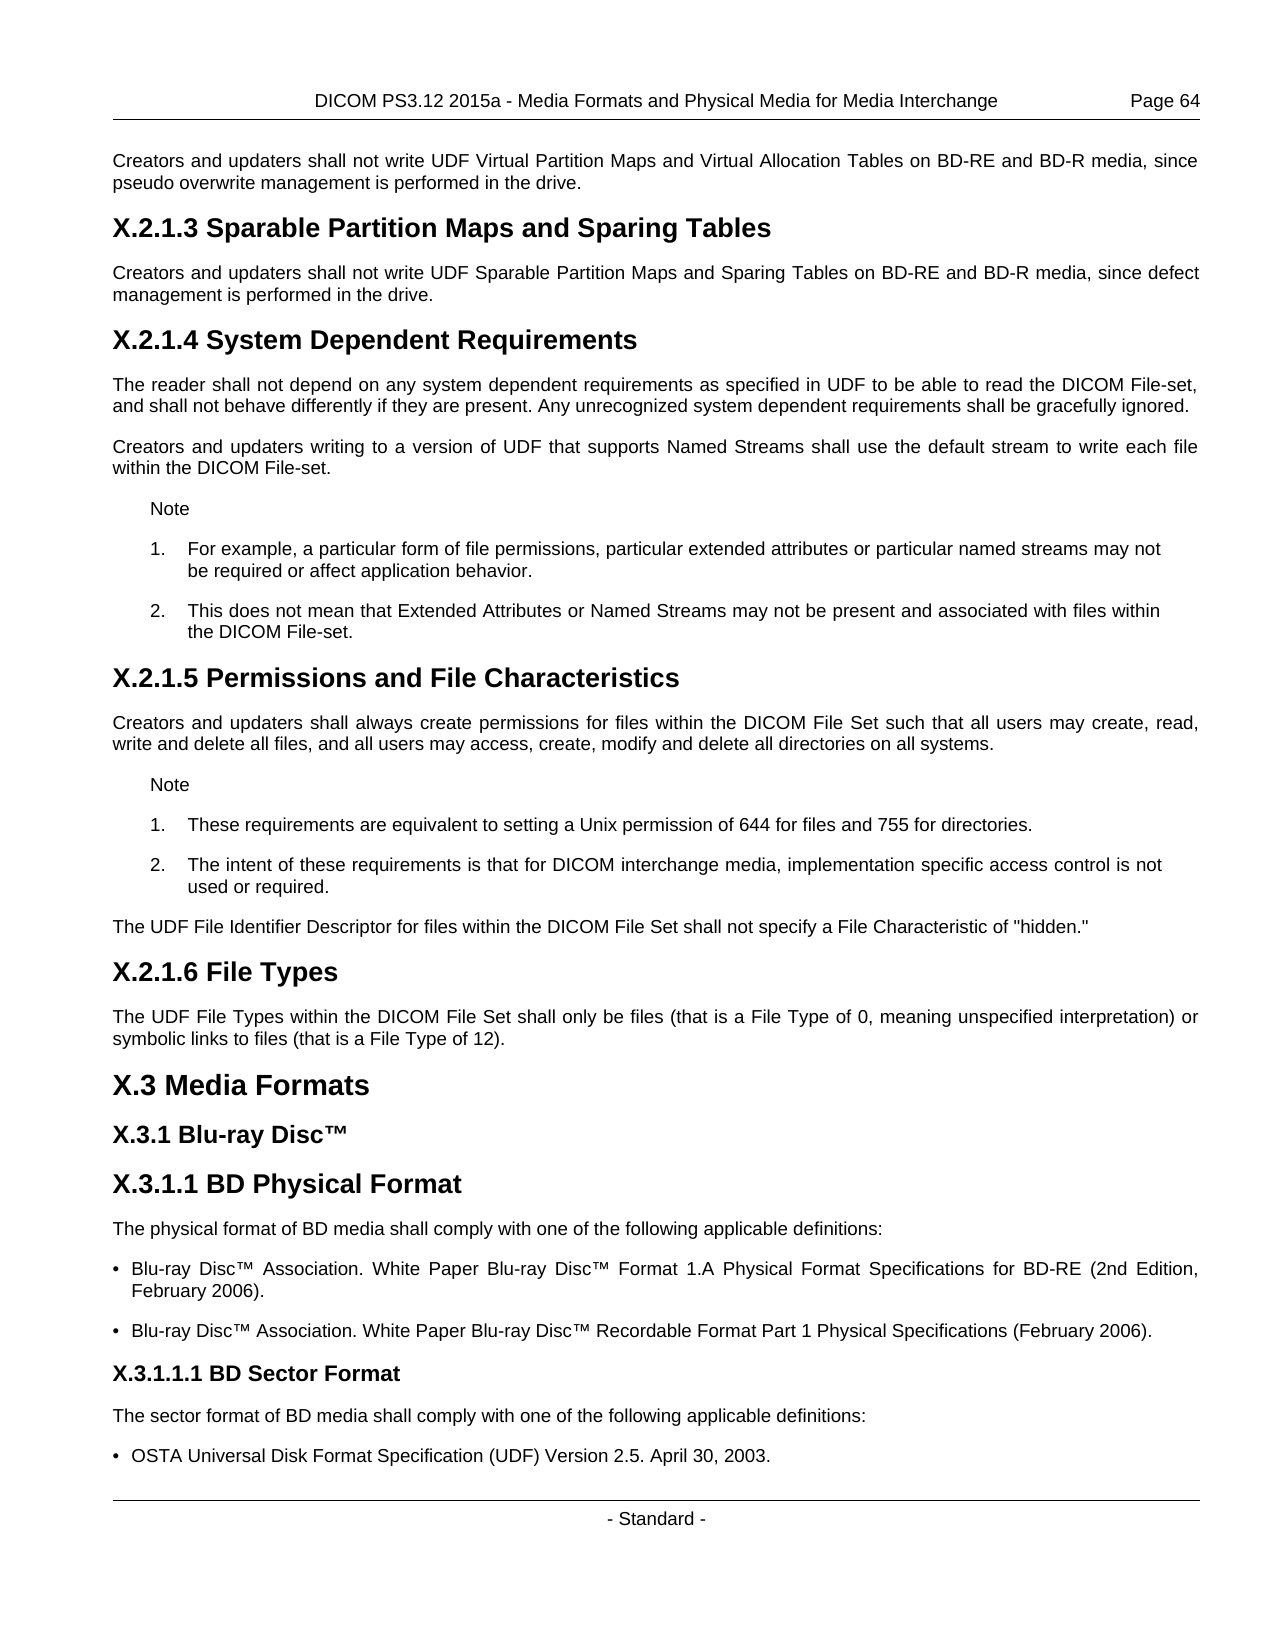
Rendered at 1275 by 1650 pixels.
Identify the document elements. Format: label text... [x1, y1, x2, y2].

text Creators and updaters shall not write UDF Virtual Partition Maps and Virtual Allocation Tables on BD-RE and BD-R media, since pseudo overwrite management is performed in the drive. [112, 150, 1200, 193]
text The UDF File Types within the DICOM File Set shall only be files (that is a File Type of 0, meaning unspecified interpretation) or symbolic links to files (that is a File Type of 12). [112, 1006, 1200, 1049]
list For example, a particular form of file permissions, particular extended attributes or particular named streams may not be required or affect application behavior. [150, 538, 1162, 581]
text Note [150, 773, 1162, 795]
text X.2.1.6 File Types [112, 956, 1200, 987]
text Note [150, 497, 1162, 519]
list The intent of these requirements is that for DICOM interchange media, implementation specific access control is not used or required. [150, 854, 1162, 897]
list This does not mean that Extended Attributes or Named Streams may not be present and associated with files within the DICOM File-set. [150, 600, 1162, 643]
text X.2.1.4 System Dependent Requirements [112, 324, 1200, 355]
list These requirements are equivalent to setting a Unix permission of 644 for files and 755 for directories. [150, 814, 1162, 835]
text Creators and updaters shall always create permissions for files within the DICOM File Set such that all users may create, read, write and delete all files, and all users may access, create, modify and delete all directories on all systems. [112, 712, 1200, 755]
list OSTA Universal Disk Format Specification (UDF) Version 2.5. April 30, 2003. [112, 1445, 1200, 1467]
text X.3 Media Formats [112, 1068, 1200, 1102]
text The physical format of BD media shall comply with one of the following applicable definitions: [112, 1218, 1200, 1239]
text X.2.1.5 Permissions and File Characteristics [112, 662, 1200, 693]
text X.2.1.3 Sparable Partition Maps and Sparing Tables [112, 212, 1200, 243]
list Blu-ray Disc™ Association. White Paper Blu-ray Disc™ Recordable Format Part 1 Physical Specifications (February 2006). [112, 1320, 1200, 1342]
list Blu-ray Disc™ Association. White Paper Blu-ray Disc™ Format 1.A Physical Format Specifications for BD-RE (2nd Edition, February 2006). [112, 1258, 1200, 1301]
text X.3.1.1 BD Physical Format [112, 1168, 1200, 1199]
text Creators and updaters writing to a version of UDF that supports Named Streams shall use the default stream to write each file within the DICOM File-set. [112, 436, 1200, 479]
text The sector format of BD media shall comply with one of the following applicable definitions: [112, 1405, 1200, 1427]
text X.3.1.1.1 BD Sector Format [112, 1360, 1200, 1386]
text The UDF File Identifier Descriptor for files within the DICOM File Set shall not specify a File Characteristic of "hidden." [112, 916, 1200, 937]
text X.3.1 Blu-ray Disc™ [112, 1120, 1200, 1149]
text Creators and updaters shall not write UDF Sparable Partition Maps and Sparing Tables on BD-RE and BD-R media, since defect management is performed in the drive. [112, 262, 1200, 305]
text The reader shall not depend on any system dependent requirements as specified in UDF to be able to read the DICOM File-set, and shall not behave differently if they are present. Any unrecognized system dependent requirements shall be gracefully ignored. [112, 374, 1200, 417]
